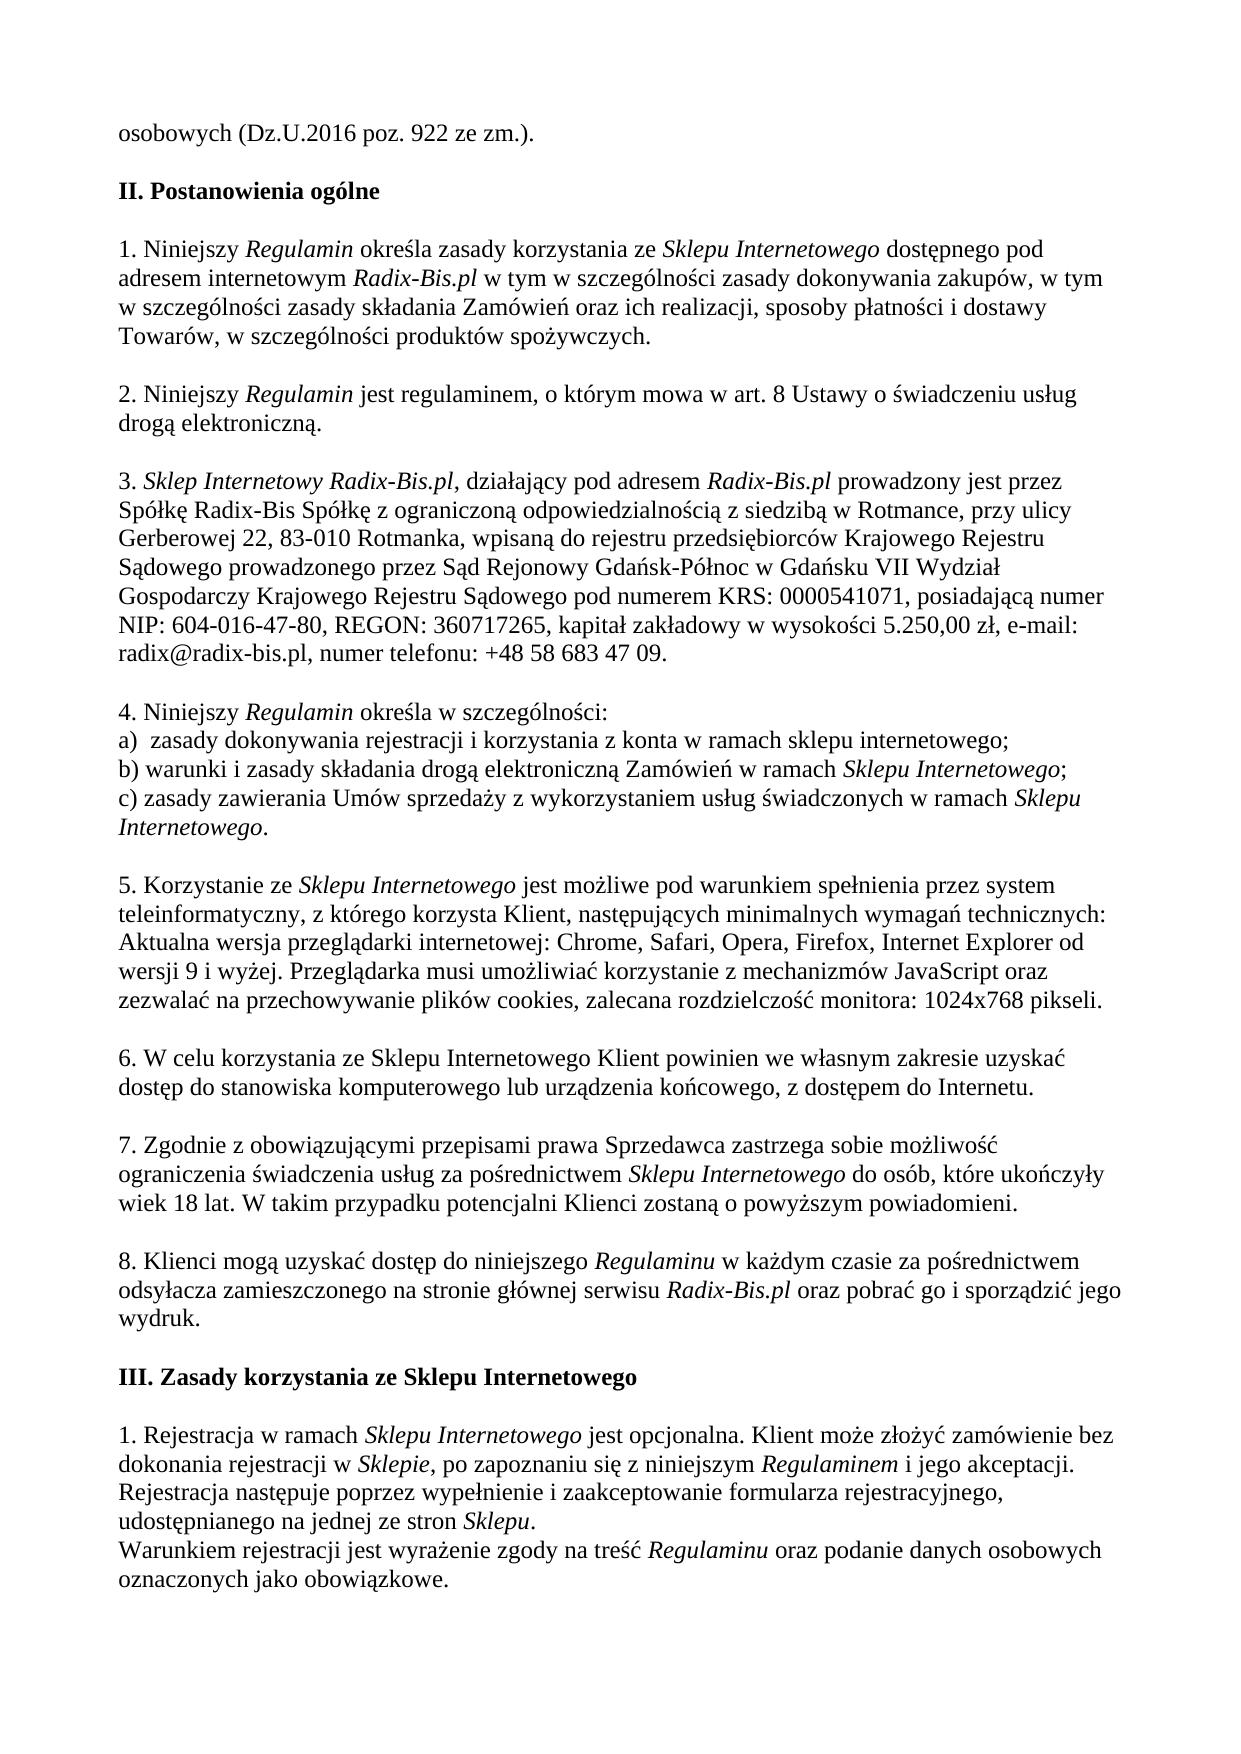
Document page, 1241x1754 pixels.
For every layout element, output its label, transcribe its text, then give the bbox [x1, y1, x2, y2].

text 8. Klienci mogą uzyskać dostęp do niniejszego Regulaminu w każdym czasie za pośrednictwem odsyłacza zamieszczonego na stronie głównej serwisu Radix-Bis.pl oraz pobrać go i sporządzić jego wydruk. [118, 1246, 1122, 1332]
text II. Postanowienia ogólne [118, 176, 1122, 205]
text 7. Zgodnie z obowiązującymi przepisami prawa Sprzedawca zastrzega sobie możliwość ograniczenia świadczenia usług za pośrednictwem Sklepu Internetowego do osób, które ukończyły wiek 18 lat. W takim przypadku potencjalni Klienci zostaną o powyższym powiadomieni. [118, 1130, 1122, 1216]
text 2. Niniejszy Regulamin jest regulaminem, o którym mowa w art. 8 Ustawy o świadczeniu usług drogą elektroniczną. [118, 379, 1122, 437]
text 4. Niniejszy Regulamin określa w szczególności: a) zasady dokonywania rejestracji i korzystania z konta w ramach sklepu internetowego; b) warunki i zasady składania drogą elektroniczną Zamówień w ramach Sklepu Internetowego; c) zasady zawierania Umów sprzedaży z wykorzystaniem usług świadczonych w ramach Sklepu Internetowego. [118, 697, 1122, 841]
text osobowych (Dz.U.2016 poz. 922 ze zm.). [118, 118, 1122, 147]
text III. Zasady korzystania ze Sklepu Internetowego [118, 1362, 1122, 1390]
text 5. Korzystanie ze Sklepu Internetowego jest możliwe pod warunkiem spełnienia przez system teleinformatyczny, z którego korzysta Klient, następujących minimalnych wymagań technicznych: Aktualna wersja przeglądarki internetowej: Chrome, Safari, Opera, Firefox, Internet Explorer od wersji 9 i wyżej. Przeglądarka musi umożliwiać korzystanie z mechanizmów JavaScript oraz zezwalać na przechowywanie plików cookies, zalecana rozdzielczość monitora: 1024x768 pikseli. [118, 870, 1122, 1014]
text 1. Niniejszy Regulamin określa zasady korzystania ze Sklepu Internetowego dostępnego pod adresem internetowym Radix-Bis.pl w tym w szczególności zasady dokonywania zakupów, w tym w szczególności zasady składania Zamówień oraz ich realizacji, sposoby płatności i dostawy Towarów, w szczególności produktów spożywczych. [118, 234, 1122, 349]
text 6. W celu korzystania ze Sklepu Internetowego Klient powinien we własnym zakresie uzyskać dostęp do stanowiska komputerowego lub urządzenia końcowego, z dostępem do Internetu. [118, 1043, 1122, 1101]
text 3. Sklep Internetowy Radix-Bis.pl, działający pod adresem Radix-Bis.pl prowadzony jest przez Spółkę Radix-Bis Spółkę z ograniczoną odpowiedzialnością z siedzibą w Rotmance, przy ulicy Gerberowej 22, 83-010 Rotmanka, wpisaną do rejestru przedsiębiorców Krajowego Rejestru Sądowego prowadzonego przez Sąd Rejonowy Gdańsk-Północ w Gdańsku VII Wydział Gospodarczy Krajowego Rejestru Sądowego pod numerem KRS: 0000541071, posiadającą numer NIP: 604-016-47-80, REGON: 360717265, kapitał zakładowy w wysokości 5.250,00 zł, e-mail: radix@radix-bis.pl, numer telefonu: +48 58 683 47 09. [118, 466, 1122, 667]
text 1. Rejestracja w ramach Sklepu Internetowego jest opcjonalna. Klient może złożyć zamówienie bez dokonania rejestracji w Sklepie, po zapoznaniu się z niniejszym Regulaminem i jego akceptacji. Rejestracja następuje poprzez wypełnienie i zaakceptowanie formularza rejestracyjnego, udostępnianego na jednej ze stron Sklepu. Warunkiem rejestracji jest wyrażenie zgody na treść Regulaminu oraz podanie danych osobowych oznaczonych jako obowiązkowe. [118, 1420, 1122, 1592]
